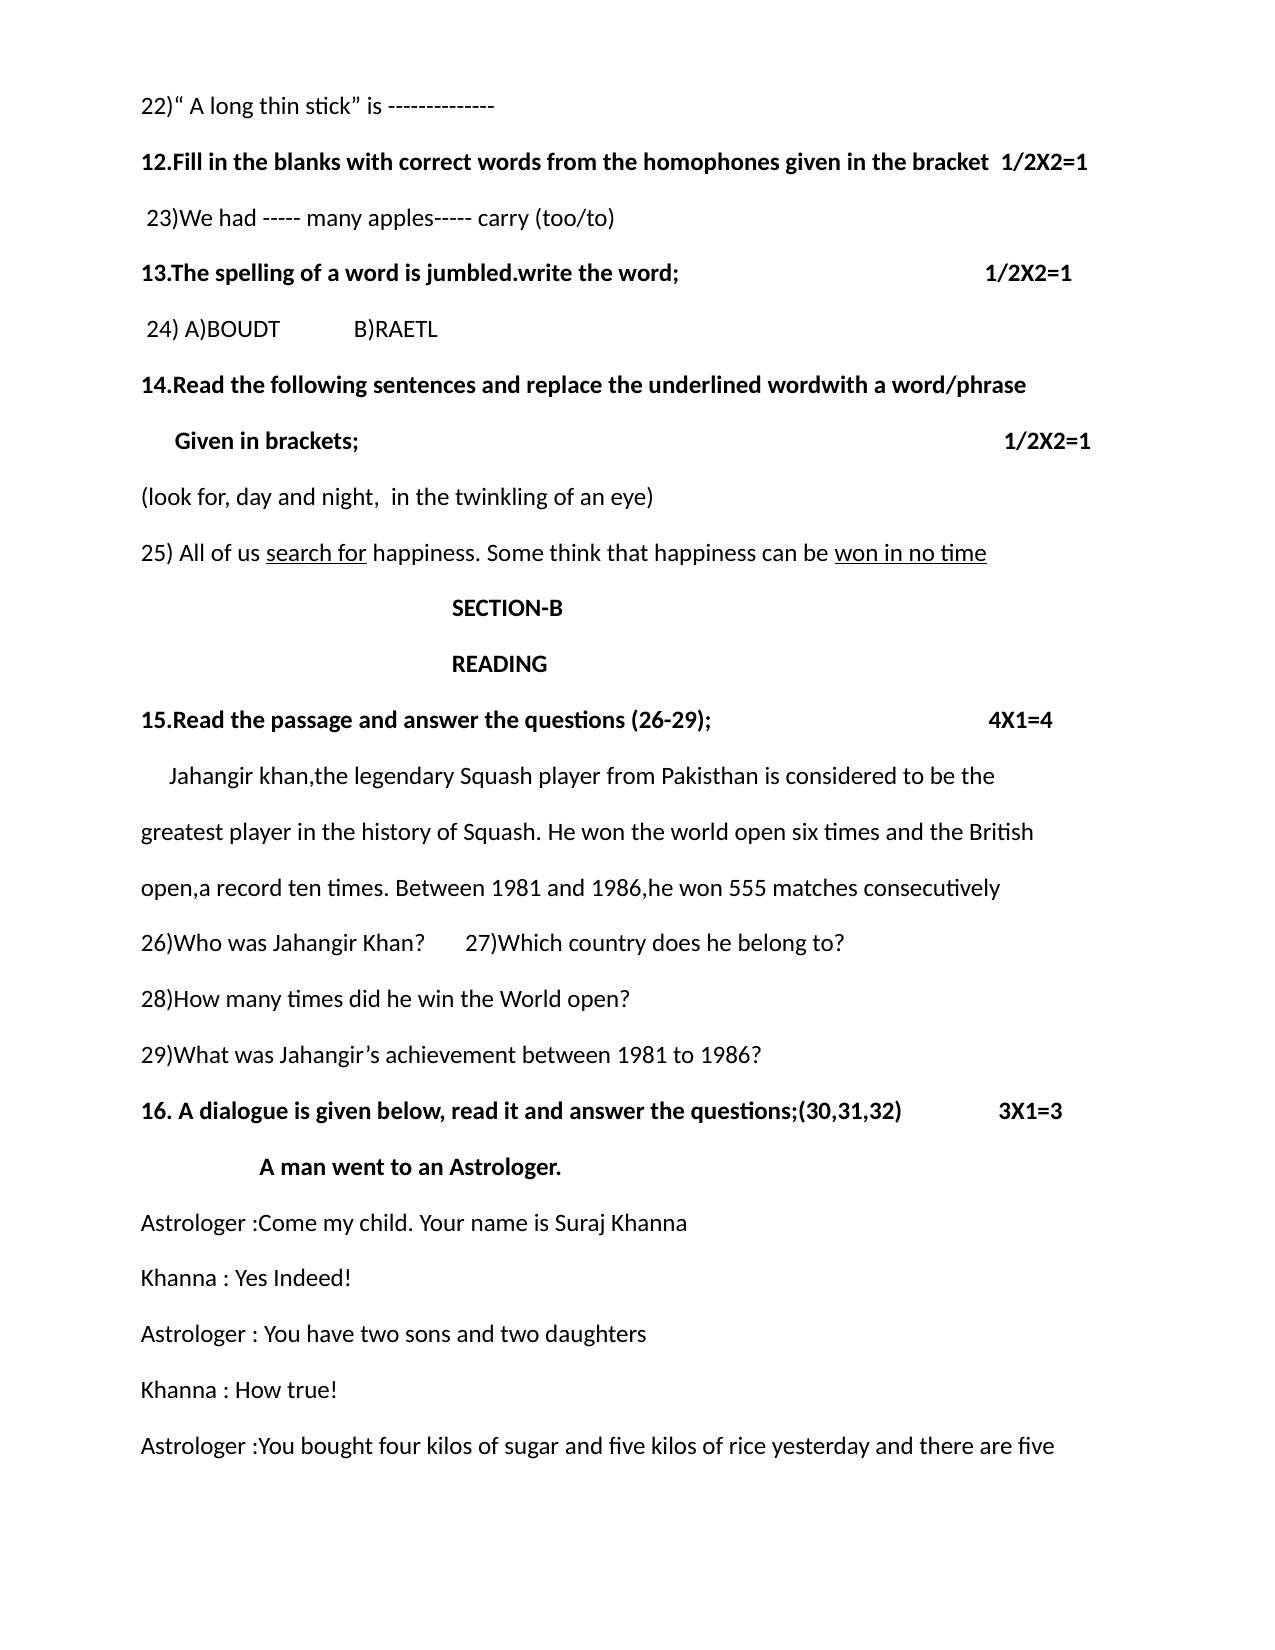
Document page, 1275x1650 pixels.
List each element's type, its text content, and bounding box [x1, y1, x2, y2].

text Astrologer :You bought four kilos of sugar and five kilos of rice yesterday and there are five [141, 1430, 1125, 1461]
text greatest player in the history of Squash. He won the world open six times and the British [141, 816, 1125, 846]
text 12.Fill in the blanks with correct words from the homophones given in the bracket 1/2X2=1 [141, 146, 1125, 176]
text Jahangir khan,the legendary Squash player from Pakisthan is considered to be the [141, 760, 1125, 791]
text 26)Who was Jahangir Khan? 27)Which country does he belong to? [141, 927, 1125, 958]
text 23)We had ----- many apples----- carry (too/to) [141, 202, 1125, 232]
text 28)How many times did he win the World open? [141, 983, 1125, 1014]
text Given in brackets; 1/2X2=1 [141, 425, 1125, 456]
text 25) All of us search for happiness. Some think that happiness can be won in no time [141, 537, 1125, 567]
text A man went to an Astrologer. [141, 1151, 1125, 1181]
text Khanna : How true! [141, 1374, 1125, 1405]
text 29)What was Jahangir’s achievement between 1981 to 1986? [141, 1039, 1125, 1070]
text 24) A)BOUDT B)RAETL [141, 313, 1125, 344]
text open,a record ten times. Between 1981 and 1986,he won 555 matches consecutively [141, 872, 1125, 902]
text (look for, day and night, in the twinkling of an eye) [141, 481, 1125, 511]
text Astrologer : You have two sons and two daughters [141, 1318, 1125, 1349]
text READING [141, 648, 1125, 679]
text SECTION-B [141, 592, 1125, 623]
text 16. A dialogue is given below, read it and answer the questions;(30,31,32) 3X1=3 [141, 1095, 1125, 1126]
text Astrologer :Come my child. Your name is Suraj Khanna [141, 1207, 1125, 1237]
text 14.Read the following sentences and replace the underlined wordwith a word/phrase [141, 369, 1125, 400]
text 22)“ A long thin stick” is -------------- [141, 90, 1125, 121]
text 13.The spelling of a word is jumbled.write the word; 1/2X2=1 [141, 257, 1125, 288]
text Khanna : Yes Indeed! [141, 1262, 1125, 1293]
text 15.Read the passage and answer the questions (26-29); 4X1=4 [141, 704, 1125, 735]
